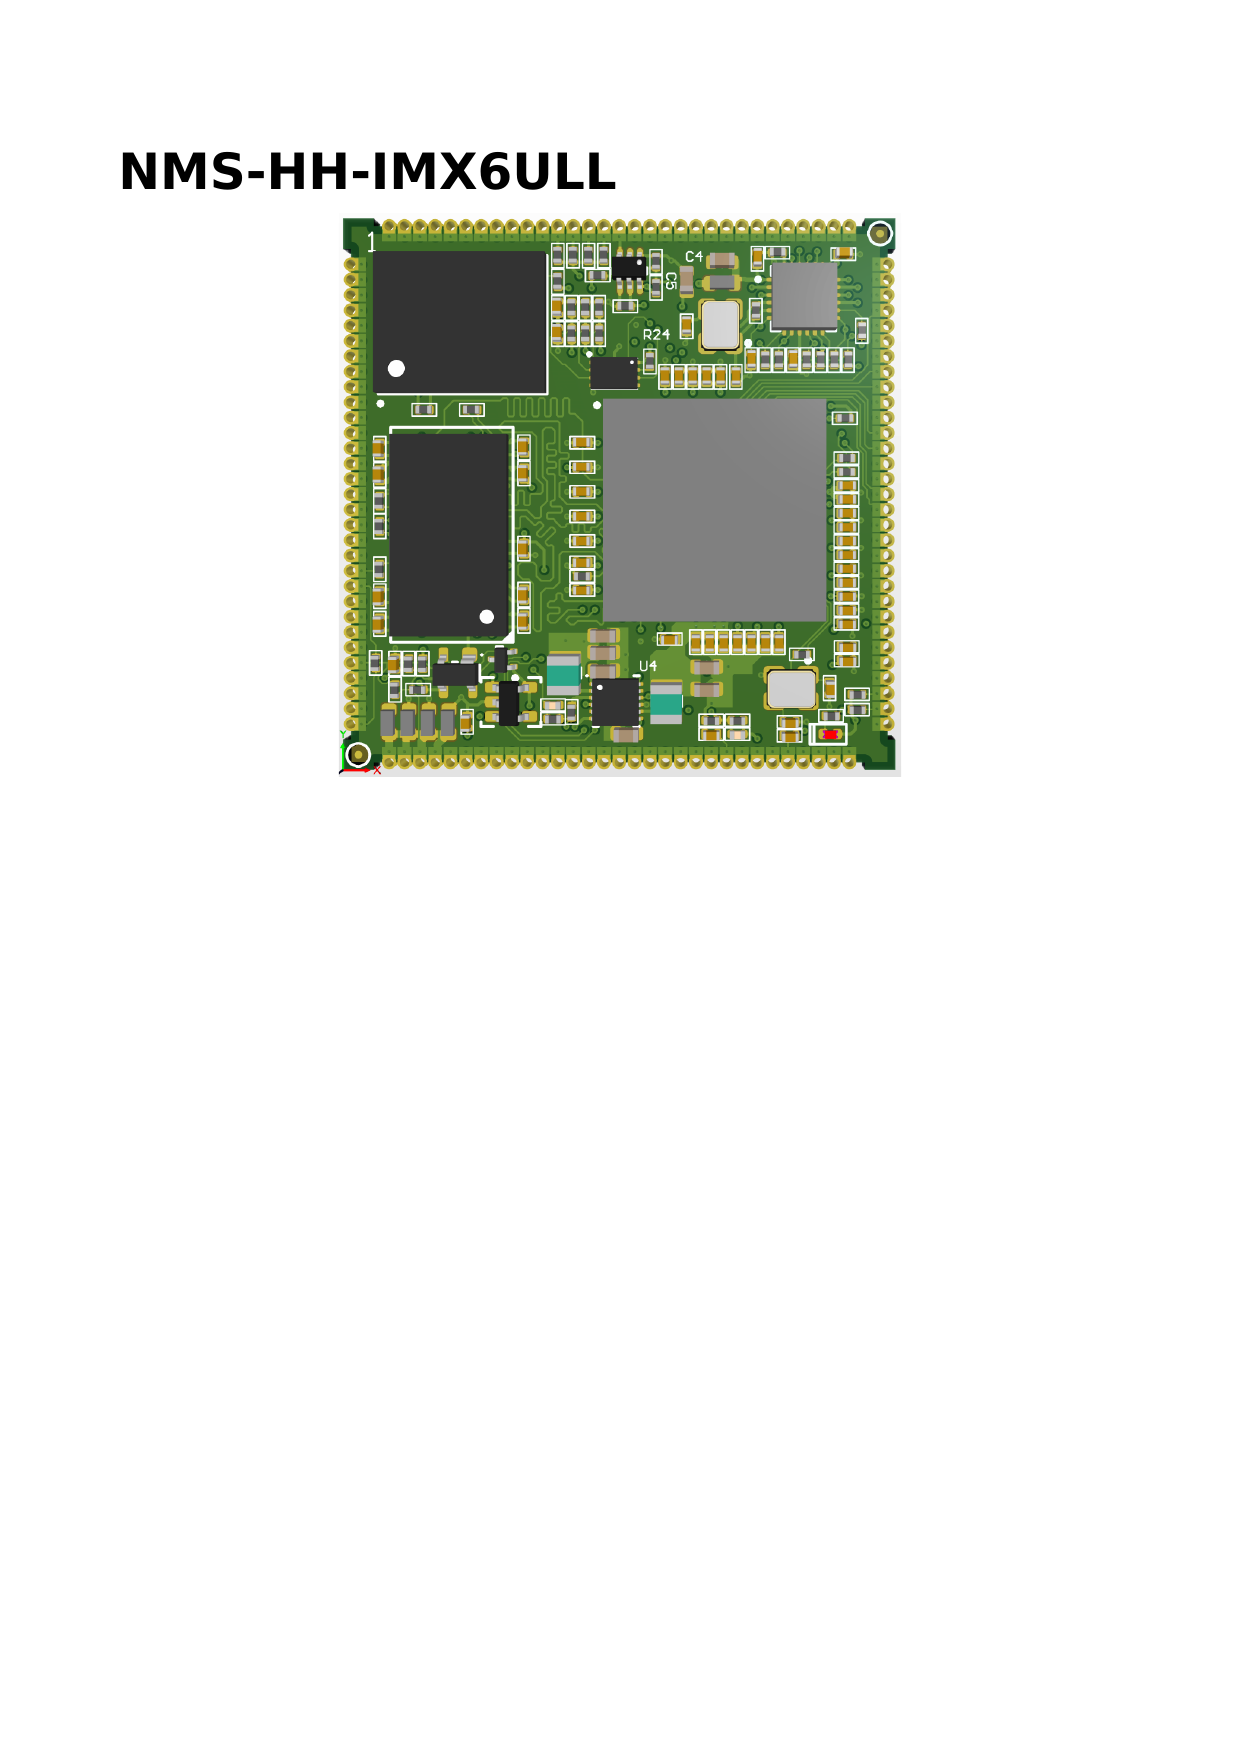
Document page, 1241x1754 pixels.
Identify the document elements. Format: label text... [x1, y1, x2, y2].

picture [338, 213, 902, 777]
subtitle NMS-HH-IMX6ULL [118, 143, 1122, 201]
